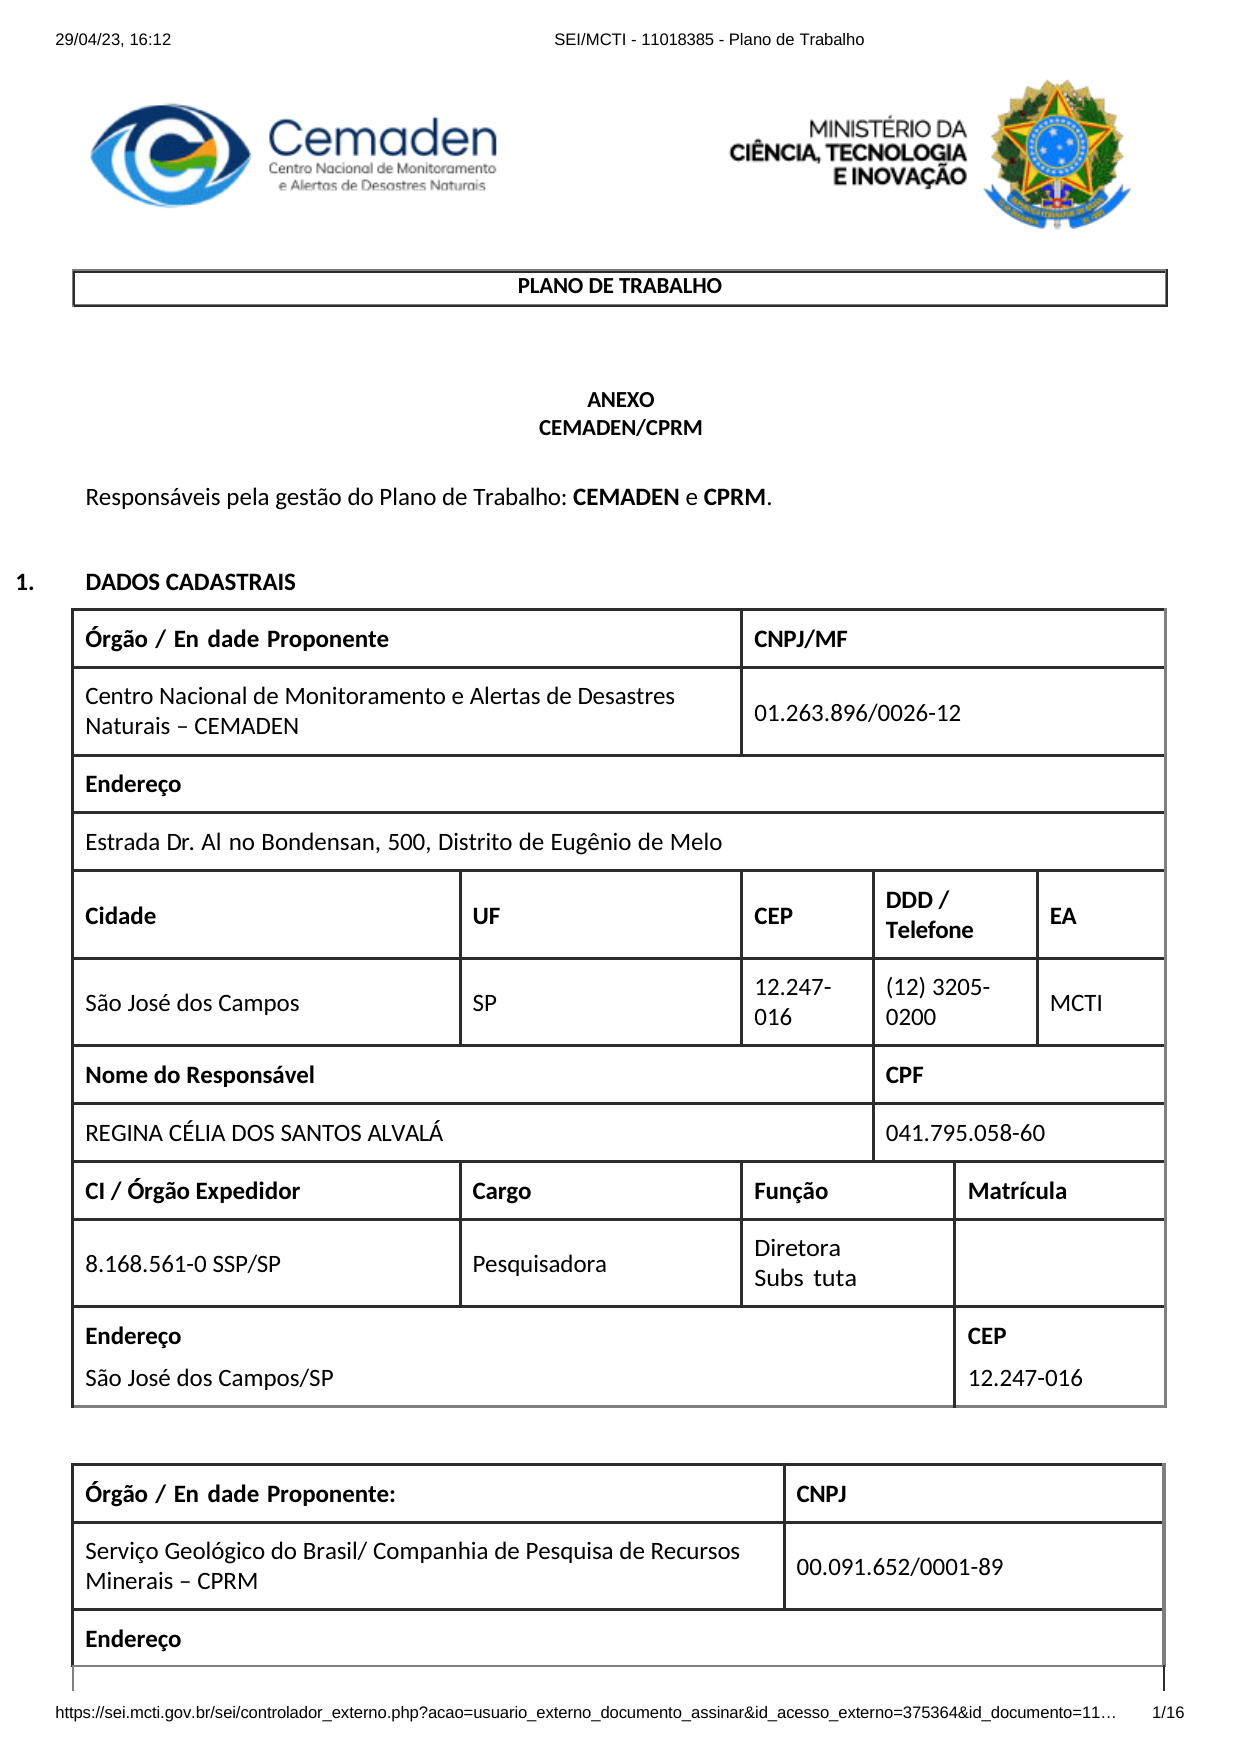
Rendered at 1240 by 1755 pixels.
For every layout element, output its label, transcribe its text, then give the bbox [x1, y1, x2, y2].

table_cell 01.263.896/0026-12 [743, 669, 1164, 753]
table_cell 8.168.561-0 SSP/SP [74, 1221, 459, 1305]
table_cell EA [1039, 872, 1164, 957]
table_cell CI / Órgão Expedidor [74, 1163, 459, 1217]
table_cell Função [743, 1163, 953, 1217]
table_cell Diretora Subs tuta [743, 1221, 953, 1305]
table_cell CEP [743, 872, 872, 957]
text ANEXO CEMADEN/CPRM [538, 385, 704, 441]
table_cell 041.795.058-60 [875, 1105, 1164, 1160]
table_cell Endereço São José dos Campos/SP [74, 1308, 953, 1405]
table_header Órgão / En dade Proponente [74, 611, 740, 666]
table_cell Estrada Dr. Al no Bondensan, 500, Distrito de Eugênio de Melo [74, 814, 1164, 869]
table_cell Cidade [74, 872, 459, 957]
table_cell (12) 3205- 0200 [875, 960, 1036, 1044]
table_cell Cargo [462, 1163, 740, 1217]
table_header Órgão / En dade Proponente: [74, 1466, 783, 1521]
table_cell Matrícula [956, 1163, 1164, 1217]
table_cell Endereço [74, 757, 1164, 811]
table_cell SP [462, 960, 740, 1044]
table_cell Serviço Geológico do Brasil/ Companhia de Pesquisa de Recursos Minerais – CPRM [74, 1524, 783, 1608]
list DADOS CADASTRAIS [44, 566, 1196, 596]
table_cell UF [462, 872, 740, 957]
table_cell Nome do Responsável [74, 1047, 872, 1102]
table_cell MCTI [1039, 960, 1164, 1044]
table_cell DDD / Telefone [875, 872, 1036, 957]
table_cell [956, 1221, 1164, 1305]
table_cell São José dos Campos [74, 960, 459, 1044]
table_cell Endereço [74, 1611, 1162, 1665]
table_header CNPJ [786, 1466, 1162, 1521]
table_cell [74, 1667, 1163, 1691]
text Responsáveis pela gestão do Plano de Trabalho: CEMADEN e CPRM. [85, 481, 1196, 512]
table_cell Centro Nacional de Monitoramento e Alertas de Desastres Naturais – CEMADEN [74, 669, 740, 753]
table_cell REGINA CÉLIA DOS SANTOS ALVALÁ [74, 1105, 872, 1160]
table_cell 00.091.652/0001-89 [786, 1524, 1162, 1608]
table_header CNPJ/MF [743, 611, 1164, 666]
table_cell Pesquisadora [462, 1221, 740, 1305]
table_cell 12.247- 016 [743, 960, 872, 1044]
table_cell CEP 12.247-016 [956, 1308, 1164, 1405]
table_cell CPF [875, 1047, 1164, 1102]
